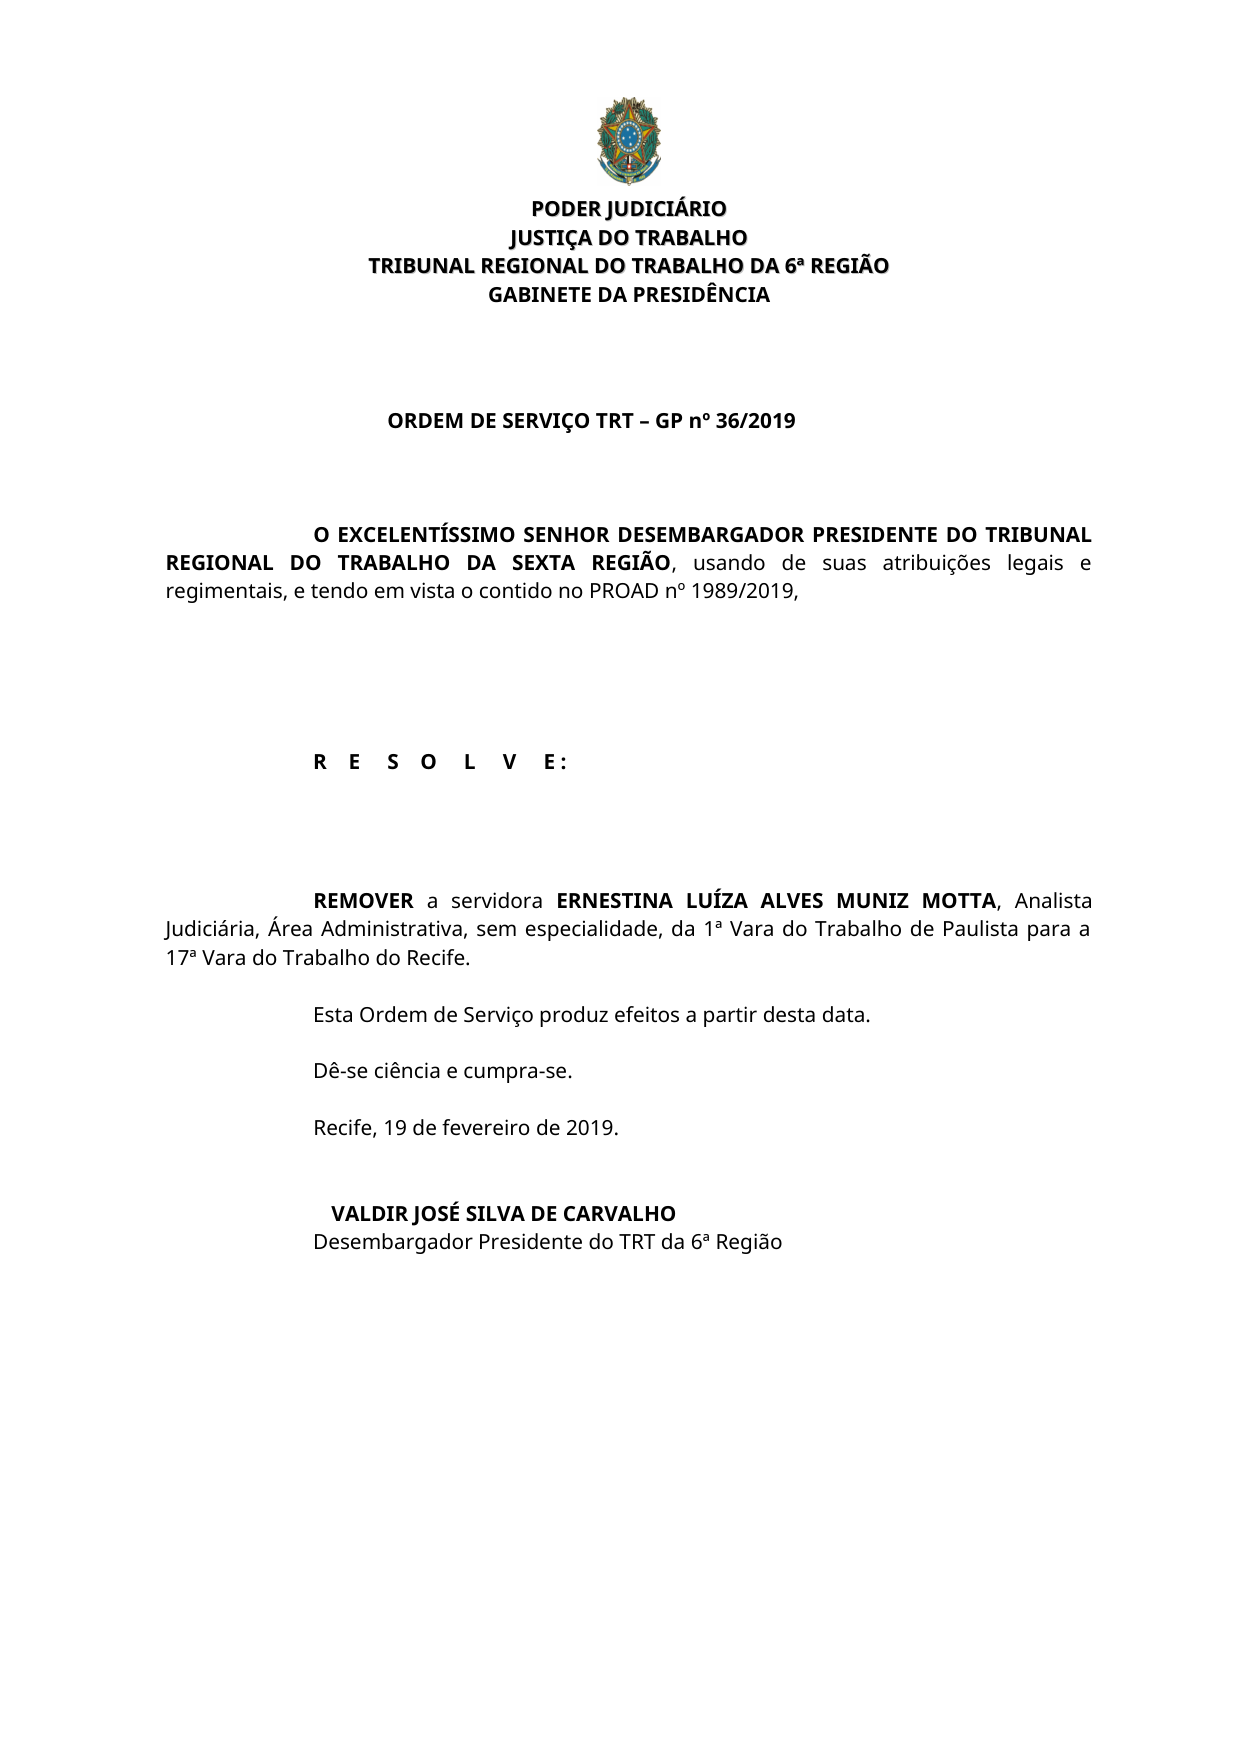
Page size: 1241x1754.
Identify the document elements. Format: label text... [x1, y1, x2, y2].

text JUSTIÇA DO TRABALHO [165, 223, 1092, 251]
text VALDIR JOSÉ SILVA DE CARVALHO [165, 1199, 1093, 1227]
text Esta Ordem de Serviço produz efeitos a partir desta data. [165, 1000, 1090, 1028]
text R E S O L V E : [165, 747, 1092, 776]
text Dê-se ciência e cumpra-se. [239, 1057, 1090, 1085]
text GABINETE DA PRESIDÊNCIA [165, 280, 1092, 308]
text Desembargador Presidente do TRT da 6ª Região [239, 1227, 1093, 1256]
text O EXCELENTÍSSIMO SENHOR DESEMBARGADOR PRESIDENTE DO TRIBUNAL REGIONAL DO TRABALHO DA SEXTA REGIÃO, usando de suas atribuições legais e regimentais, e tendo em vista o contido no PROAD nº 1989/2019, [165, 520, 1092, 605]
text PODER JUDICIÁRIO [165, 194, 1092, 223]
picture [597, 97, 661, 186]
subtitle ORDEM DE SERVIÇO TRT – GP nº 36/2019 [165, 406, 1092, 434]
text REMOVER a servidora ERNESTINA LUÍZA ALVES MUNIZ MOTTA, Analista Judiciária, Área Administrativa, sem especialidade, da 1ª Vara do Trabalho de Paulista para a 17ª Vara do Trabalho do Recife. [165, 886, 1092, 971]
text Recife, 19 de fevereiro de 2019. [165, 1113, 1090, 1142]
text TRIBUNAL REGIONAL DO TRABALHO DA 6ª REGIÃO [165, 251, 1092, 280]
